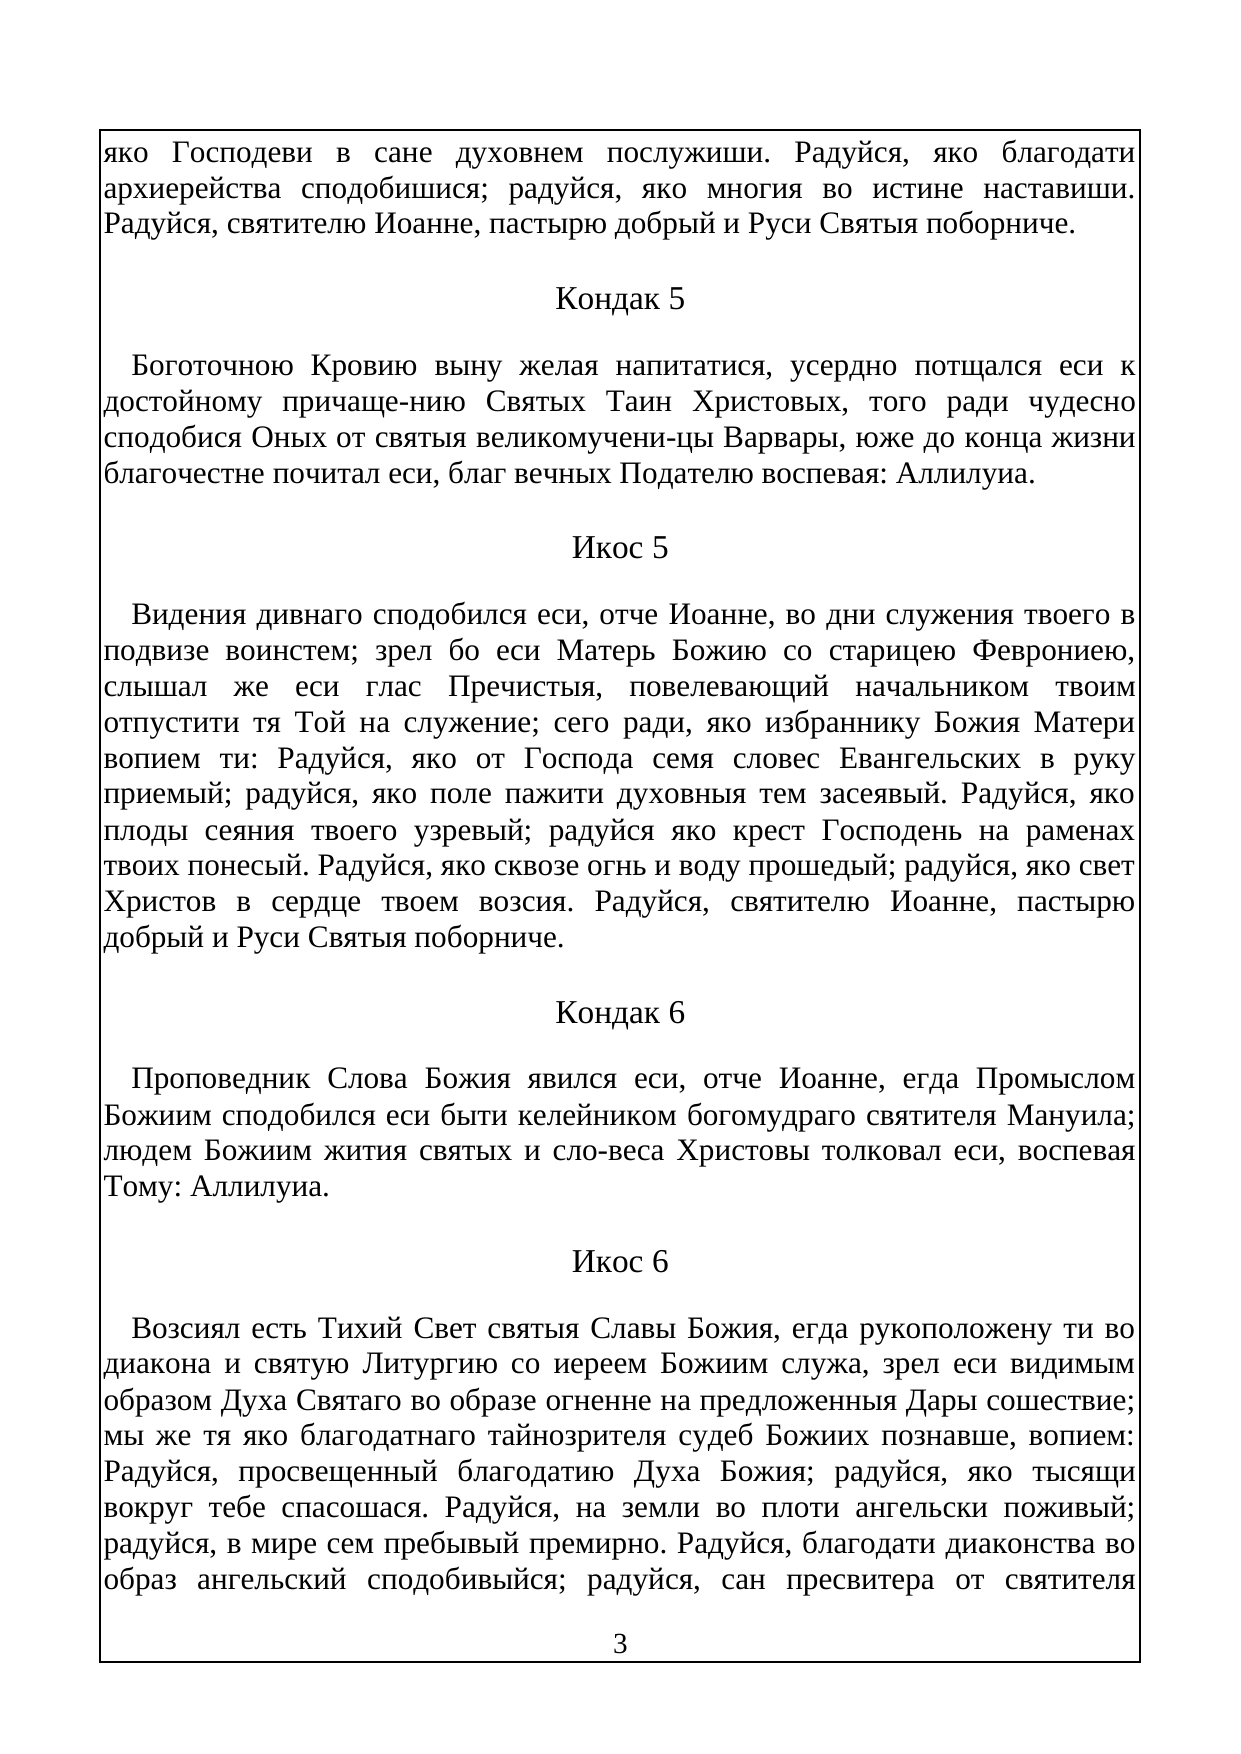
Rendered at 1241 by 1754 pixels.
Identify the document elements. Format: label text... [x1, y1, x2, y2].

subtitle Икос 6 [103, 1241, 1137, 1279]
text яко Господеви в сане духовнем послужиши. Радуйся, яко благодати архиерейства сподобишися; радуйся, яко многия во истине наставиши. Радуйся, святителю Иоанне, пастырю добрый и Руси Святыя поборниче. [103, 133, 1137, 241]
text Видения дивнаго сподобился еси, отче Иоанне, во дни служения твоего в подвизе воинстем; зрел бо еси Матерь Божию со старицею Феврониею, слышал же еси глас Пречистыя, повелевающий начальником твоим отпустити тя Той на служение; сего ради, яко избраннику Божия Матери вопием ти: Радуйся, яко от Господа семя словес Евангельских в руку приемый; радуйся, яко поле пажити духовныя тем засеявый. Радуйся, яко плоды сеяния твоего узревый; радуйся яко крест Господень на раменах твоих понесый. Радуйся, яко сквозе огнь и воду прошедый; радуйся, яко свет Христов в сердце твоем возсия. Радуйся, святителю Иоанне, пастырю добрый и Руси Святыя поборниче. [103, 595, 1137, 954]
text Возсиял есть Тихий Свет святыя Славы Божия, егда рукоположену ти во диакона и святую Литургию со иереем Божиим служа, зрел еси видимым образом Духа Святаго во образе огненне на предложенныя Дары сошествие; мы же тя яко благодатнаго тайнозрителя судеб Божиих познавше, вопием: Радуйся, просвещенный благодатию Духа Божия; радуйся, яко тысящи вокруг тебе спасошася. Радуйся, на земли во плоти ангельски поживый; радуйся, в мире сем пребывый премирно. Радуйся, благодати диаконства во образ ангельский сподобивыйся; радуйся, сан пресвитера от святителя [103, 1309, 1137, 1596]
text Боготочною Кровию выну желая напитатися, усердно потщался еси к достойному причаще-нию Святых Таин Христовых, того ради чудесно сподобися Оных от святыя великомучени-цы Варвары, юже до конца жизни благочестне почитал еси, благ вечных Подателю воспевая: Аллилуиа. [103, 346, 1137, 490]
text Проповедник Слова Божия явился еси, отче Иоанне, егда Промыслом Божиим сподобился еси быти келейником богомудраго святителя Мануила; людем Божиим жития святых и сло-веса Христовы толковал еси, воспевая Тому: Аллилуиа. [103, 1060, 1137, 1203]
subtitle Икос 5 [103, 527, 1137, 566]
subtitle Кондак 6 [103, 992, 1137, 1030]
subtitle Кондак 5 [103, 278, 1137, 317]
